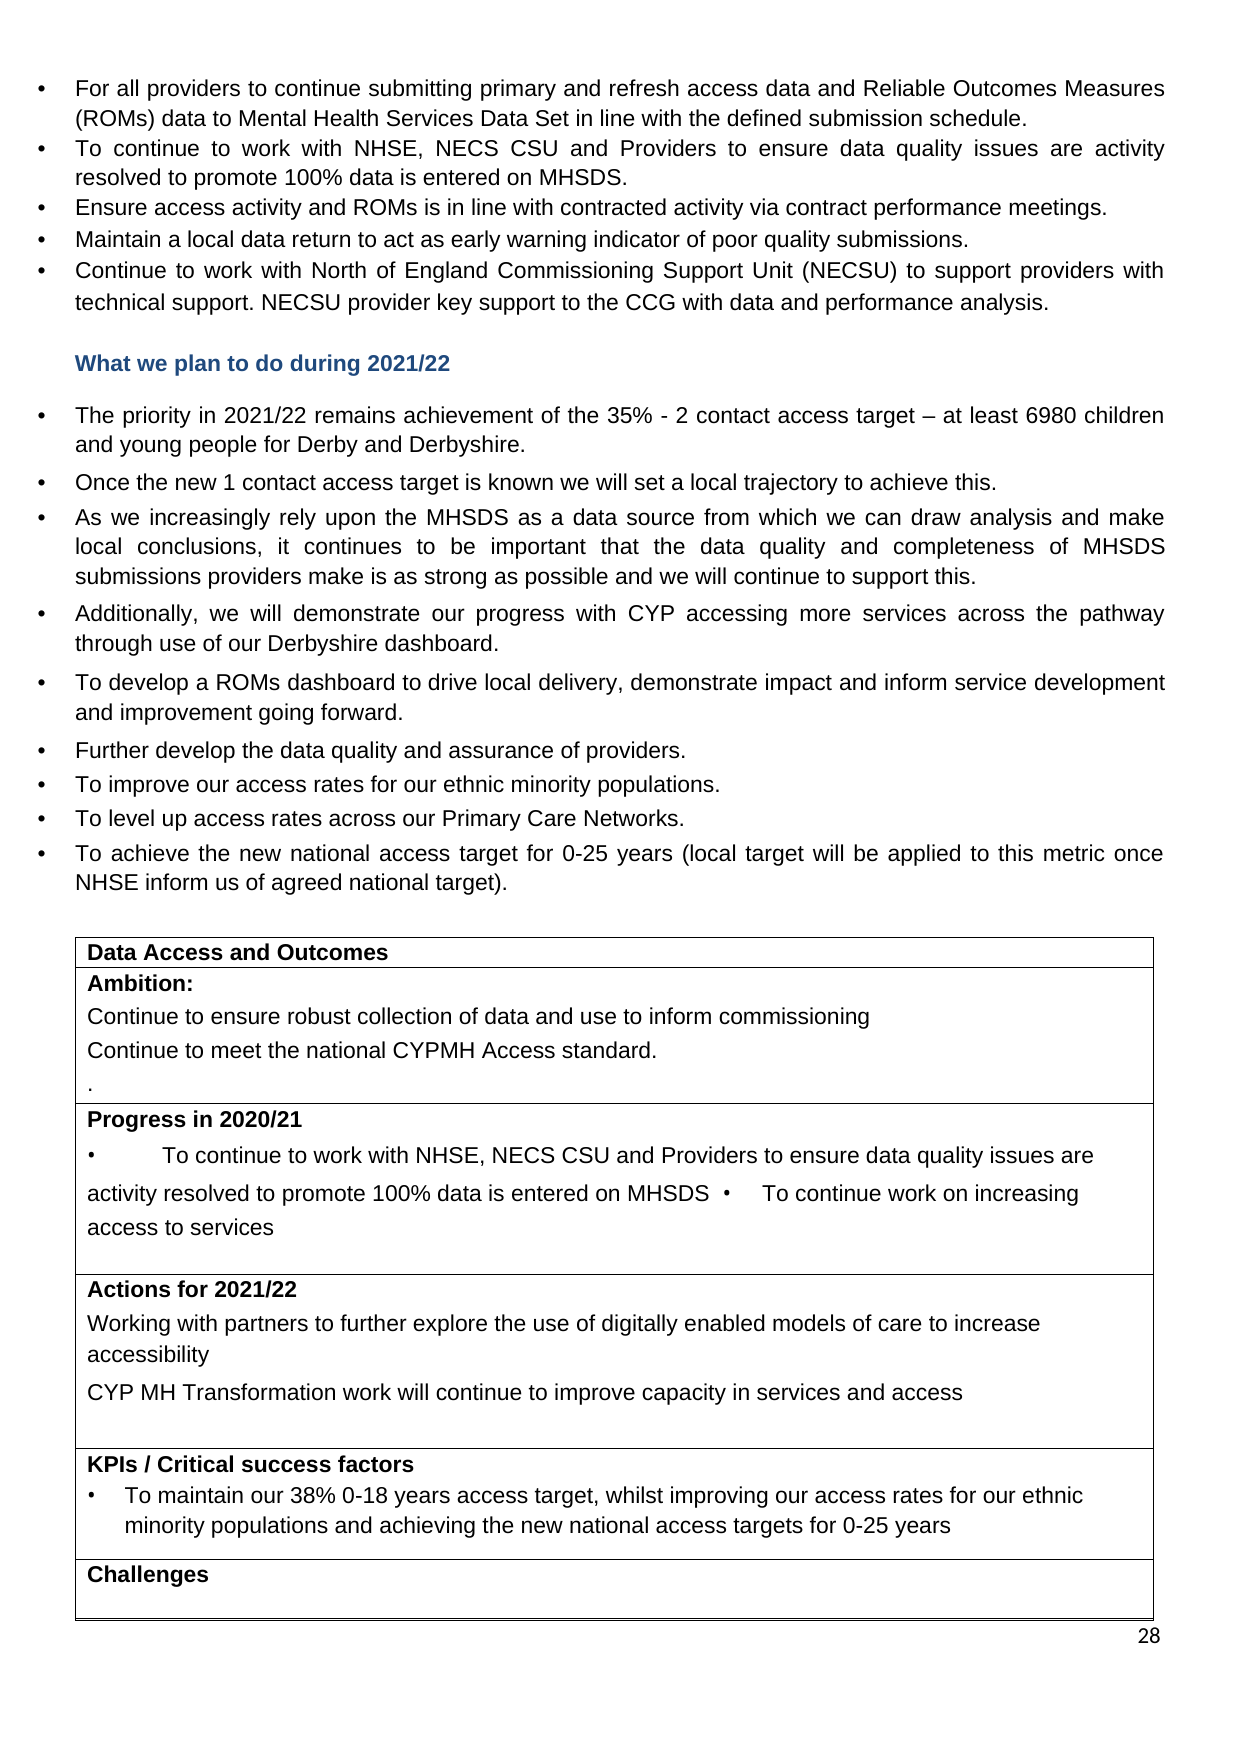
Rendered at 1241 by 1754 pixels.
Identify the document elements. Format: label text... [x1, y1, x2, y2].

list For all providers to continue submitting primary and refresh access data and Reliable Outcomes Measures (ROMs) data to Mental Health Services Data Set in line with the defined submission schedule. [37, 75, 1166, 131]
list To improve our access rates for our ethnic minority populations. [37, 771, 1166, 797]
subtitle What we plan to do during 2021/22 [74, 350, 1216, 376]
list Ensure access activity and ROMs is in line with contracted activity via contract performance meetings. [37, 194, 1166, 220]
list To achieve the new national access target for 0-25 years (local target will be applied to this metric once NHSE inform us of agreed national target). [37, 840, 1166, 896]
list Continue to work with North of England Commissioning Support Unit (NECSU) to support providers with technical support. NECSU provider key support to the CCG with data and performance analysis. [37, 257, 1166, 315]
table_cell Actions for 2021/22 Working with partners to further explore the use of digitally enabled models of care to increase accessibility CYP MH Transformation work will continue to improve capacity in services and access [76, 1275, 1153, 1448]
list To level up access rates across our Primary Care Networks. [37, 805, 1166, 832]
table_cell Ambition: Continue to ensure robust collection of data and use to inform commissioning Continue to meet the national CYPMH Access standard. . [76, 968, 1153, 1103]
table_cell Challenges [76, 1560, 1153, 1618]
table_cell KPIs / Critical success factors • To maintain our 38% 0-18 years access target, whilst improving our access rates for our ethnic minority populations and achieving the new national access targets for 0-25 years [76, 1449, 1153, 1559]
list Further develop the data quality and assurance of providers. [37, 737, 1166, 763]
list Additionally, we will demonstrate our progress with CYP accessing more services across the pathway through use of our Derbyshire dashboard. [37, 600, 1166, 656]
list The priority in 2021/22 remains achievement of the 35% - 2 contact access target – at least 6980 children and young people for Derby and Derbyshire. [37, 402, 1166, 458]
list Maintain a local data return to act as early warning indicator of poor quality submissions. [37, 224, 1166, 253]
table_header Data Access and Outcomes [76, 938, 1153, 967]
list To continue to work with NHSE, NECS CSU and Providers to ensure data quality issues are activity resolved to promote 100% data is entered on MHSDS. [37, 134, 1166, 190]
table_cell Progress in 2020/21 • To continue to work with NHSE, NECS CSU and Providers to ensure data quality issues are activity resolved to promote 100% data is entered on MHSDS • To continue work on increasing access to services [76, 1104, 1153, 1274]
list To develop a ROMs dashboard to drive local delivery, demonstrate impact and inform service development and improvement going forward. [37, 668, 1166, 725]
list As we increasingly rely upon the MHSDS as a data source from which we can draw analysis and make local conclusions, it continues to be important that the data quality and completeness of MHSDS submissions providers make is as strong as possible and we will continue to support this. [37, 504, 1166, 589]
list Once the new 1 contact access target is known we will set a local trajectory to achieve this. [37, 469, 1166, 496]
